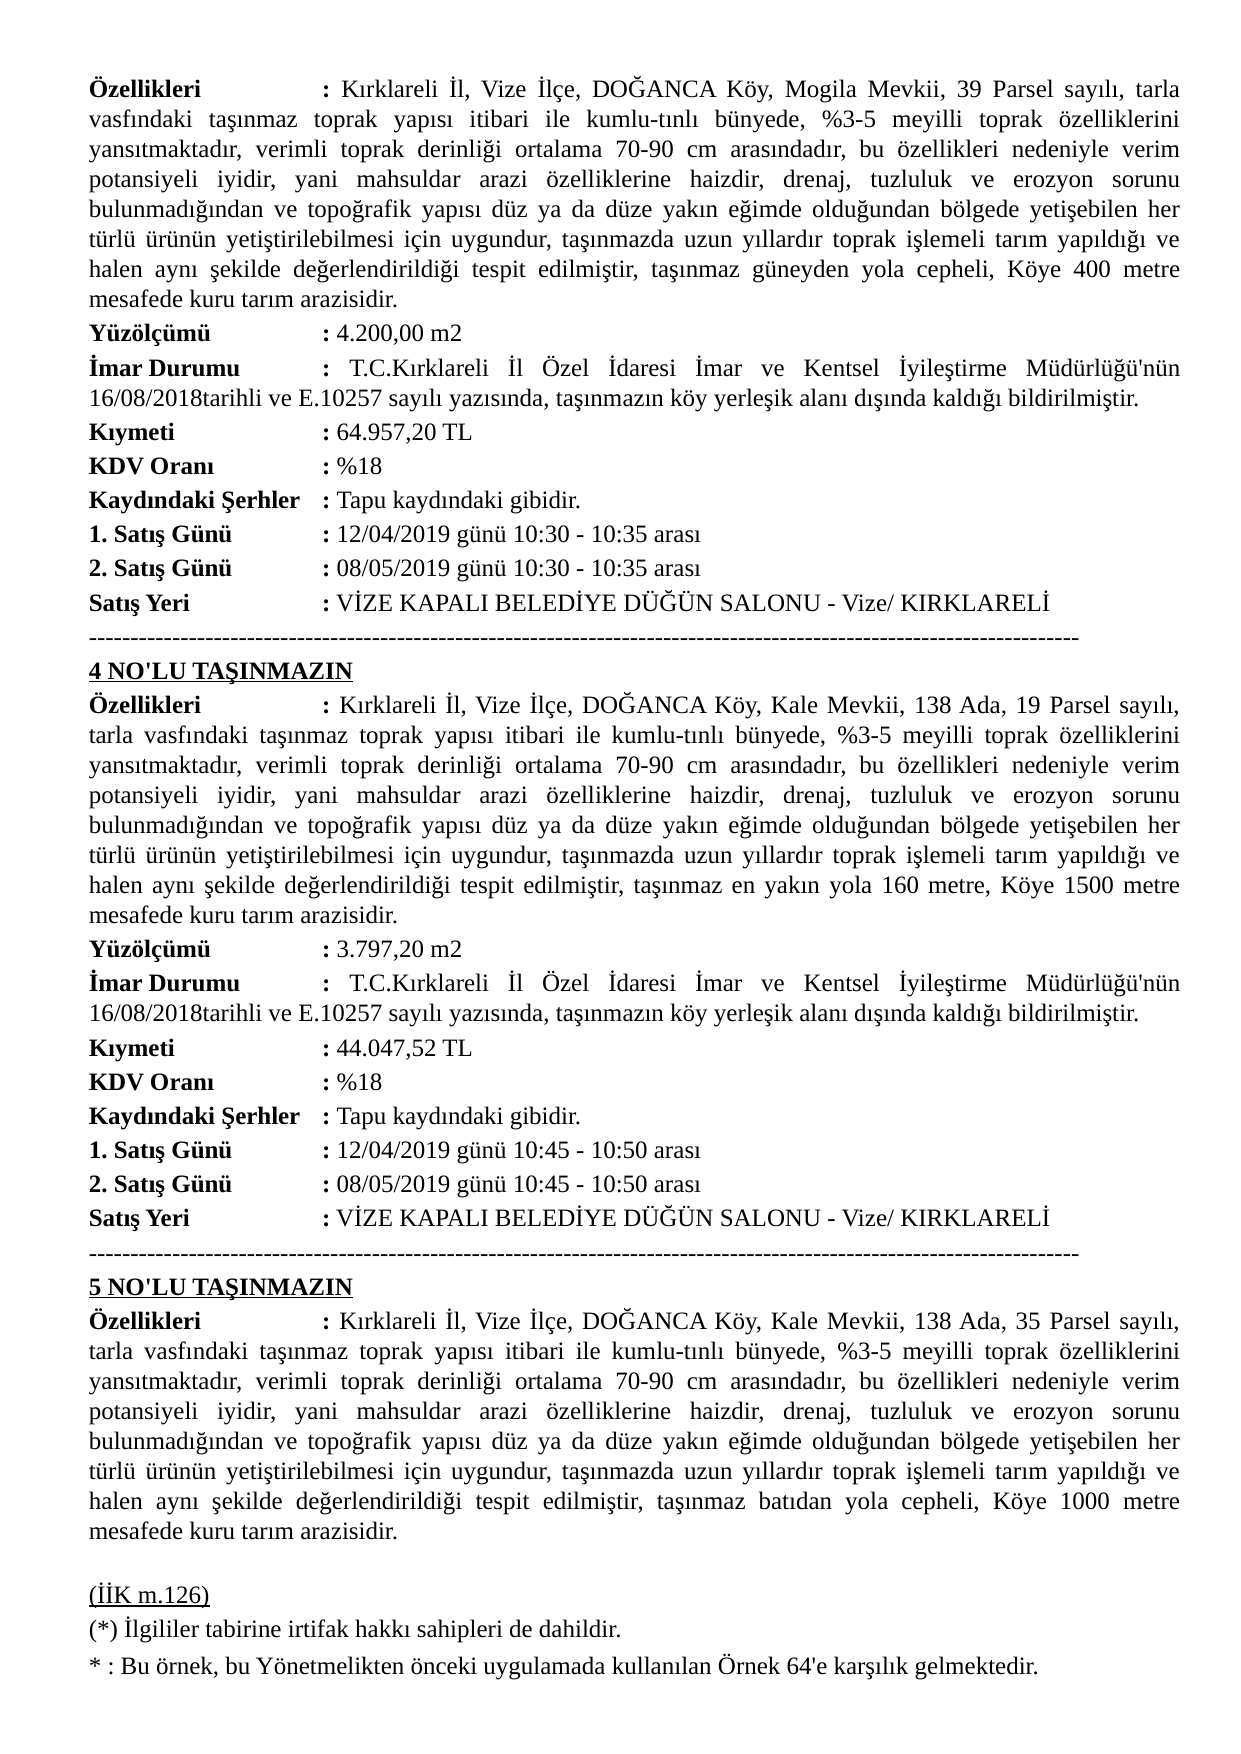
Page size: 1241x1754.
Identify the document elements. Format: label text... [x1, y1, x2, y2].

text KDV Oranı : %18 [88, 1066, 1181, 1096]
text 5 NO'LU TAŞINMAZIN [88, 1271, 1181, 1301]
text 1. Satış Günü : 12/04/2019 günü 10:30 - 10:35 arası [88, 519, 1181, 549]
text 2. Satış Günü : 08/05/2019 günü 10:45 - 10:50 arası [88, 1169, 1181, 1199]
text Yüzölçümü : 3.797,20 m2 [88, 934, 1181, 964]
text 4 NO'LU TAŞINMAZIN [88, 655, 1181, 685]
text ----------------------------------------------------------------------------------------------------------------------- [88, 621, 1181, 651]
text ----------------------------------------------------------------------------------------------------------------------- [88, 1237, 1181, 1267]
text İmar Durumu : T.C.Kırklareli İl Özel İdaresi İmar ve Kentsel İyileştirme Müdürlüğü'nün 16/08/2018tarihli ve E.10257 sayılı yazısında, taşınmazın köy yerleşik alanı dışında kaldığı bildirilmiştir. [88, 968, 1181, 1028]
text Kaydındaki Şerhler : Tapu kaydındaki gibidir. [88, 1100, 1181, 1130]
text 2. Satış Günü : 08/05/2019 günü 10:30 - 10:35 arası [88, 553, 1181, 583]
text Özellikleri : Kırklareli İl, Vize İlçe, DOĞANCA Köy, Kale Mevkii, 138 Ada, 19 Parsel sayılı, tarla vasfındaki taşınmaz toprak yapısı itibari ile kumlu-tınlı bünyede, %3-5 meyilli toprak özelliklerini yansıtmaktadır, verimli toprak derinliği ortalama 70-90 cm arasındadır, bu özellikleri nedeniyle verim potansiyeli iyidir, yani mahsuldar arazi özelliklerine haizdir, drenaj, tuzluluk ve erozyon sorunu bulunmadığından ve topoğrafik yapısı düz ya da düze yakın eğimde olduğundan bölgede yetişebilen her türlü ürünün yetiştirilebilmesi için uygundur, taşınmazda uzun yıllardır toprak işlemeli tarım yapıldığı ve halen aynı şekilde değerlendirildiği tespit edilmiştir, taşınmaz en yakın yola 160 metre, Köye 1500 metre mesafede kuru tarım arazisidir. [88, 689, 1181, 929]
text Özellikleri : Kırklareli İl, Vize İlçe, DOĞANCA Köy, Kale Mevkii, 138 Ada, 35 Parsel sayılı, tarla vasfındaki taşınmaz toprak yapısı itibari ile kumlu-tınlı bünyede, %3-5 meyilli toprak özelliklerini yansıtmaktadır, verimli toprak derinliği ortalama 70-90 cm arasındadır, bu özellikleri nedeniyle verim potansiyeli iyidir, yani mahsuldar arazi özelliklerine haizdir, drenaj, tuzluluk ve erozyon sorunu bulunmadığından ve topoğrafik yapısı düz ya da düze yakın eğimde olduğundan bölgede yetişebilen her türlü ürünün yetiştirilebilmesi için uygundur, taşınmazda uzun yıllardır toprak işlemeli tarım yapıldığı ve halen aynı şekilde değerlendirildiği tespit edilmiştir, taşınmaz batıdan yola cepheli, Köye 1000 metre mesafede kuru tarım arazisidir. [88, 1305, 1181, 1545]
text 1. Satış Günü : 12/04/2019 günü 10:45 - 10:50 arası [88, 1134, 1181, 1164]
text İmar Durumu : T.C.Kırklareli İl Özel İdaresi İmar ve Kentsel İyileştirme Müdürlüğü'nün 16/08/2018tarihli ve E.10257 sayılı yazısında, taşınmazın köy yerleşik alanı dışında kaldığı bildirilmiştir. [88, 352, 1181, 412]
text Yüzölçümü : 4.200,00 m2 [88, 318, 1181, 348]
text Satış Yeri : VİZE KAPALI BELEDİYE DÜĞÜN SALONU - Vize/ KIRKLARELİ [88, 1203, 1181, 1233]
text Satış Yeri : VİZE KAPALI BELEDİYE DÜĞÜN SALONU - Vize/ KIRKLARELİ [88, 587, 1181, 617]
text Özellikleri : Kırklareli İl, Vize İlçe, DOĞANCA Köy, Mogila Mevkii, 39 Parsel sayılı, tarla vasfındaki taşınmaz toprak yapısı itibari ile kumlu-tınlı bünyede, %3-5 meyilli toprak özelliklerini yansıtmaktadır, verimli toprak derinliği ortalama 70-90 cm arasındadır, bu özellikleri nedeniyle verim potansiyeli iyidir, yani mahsuldar arazi özelliklerine haizdir, drenaj, tuzluluk ve erozyon sorunu bulunmadığından ve topoğrafik yapısı düz ya da düze yakın eğimde olduğundan bölgede yetişebilen her türlü ürünün yetiştirilebilmesi için uygundur, taşınmazda uzun yıllardır toprak işlemeli tarım yapıldığı ve halen aynı şekilde değerlendirildiği tespit edilmiştir, taşınmaz güneyden yola cepheli, Köye 400 metre mesafede kuru tarım arazisidir. [88, 74, 1181, 314]
text Kıymeti : 64.957,20 TL [88, 416, 1181, 446]
text KDV Oranı : %18 [88, 450, 1181, 480]
text Kıymeti : 44.047,52 TL [88, 1032, 1181, 1062]
text Kaydındaki Şerhler : Tapu kaydındaki gibidir. [88, 484, 1181, 514]
